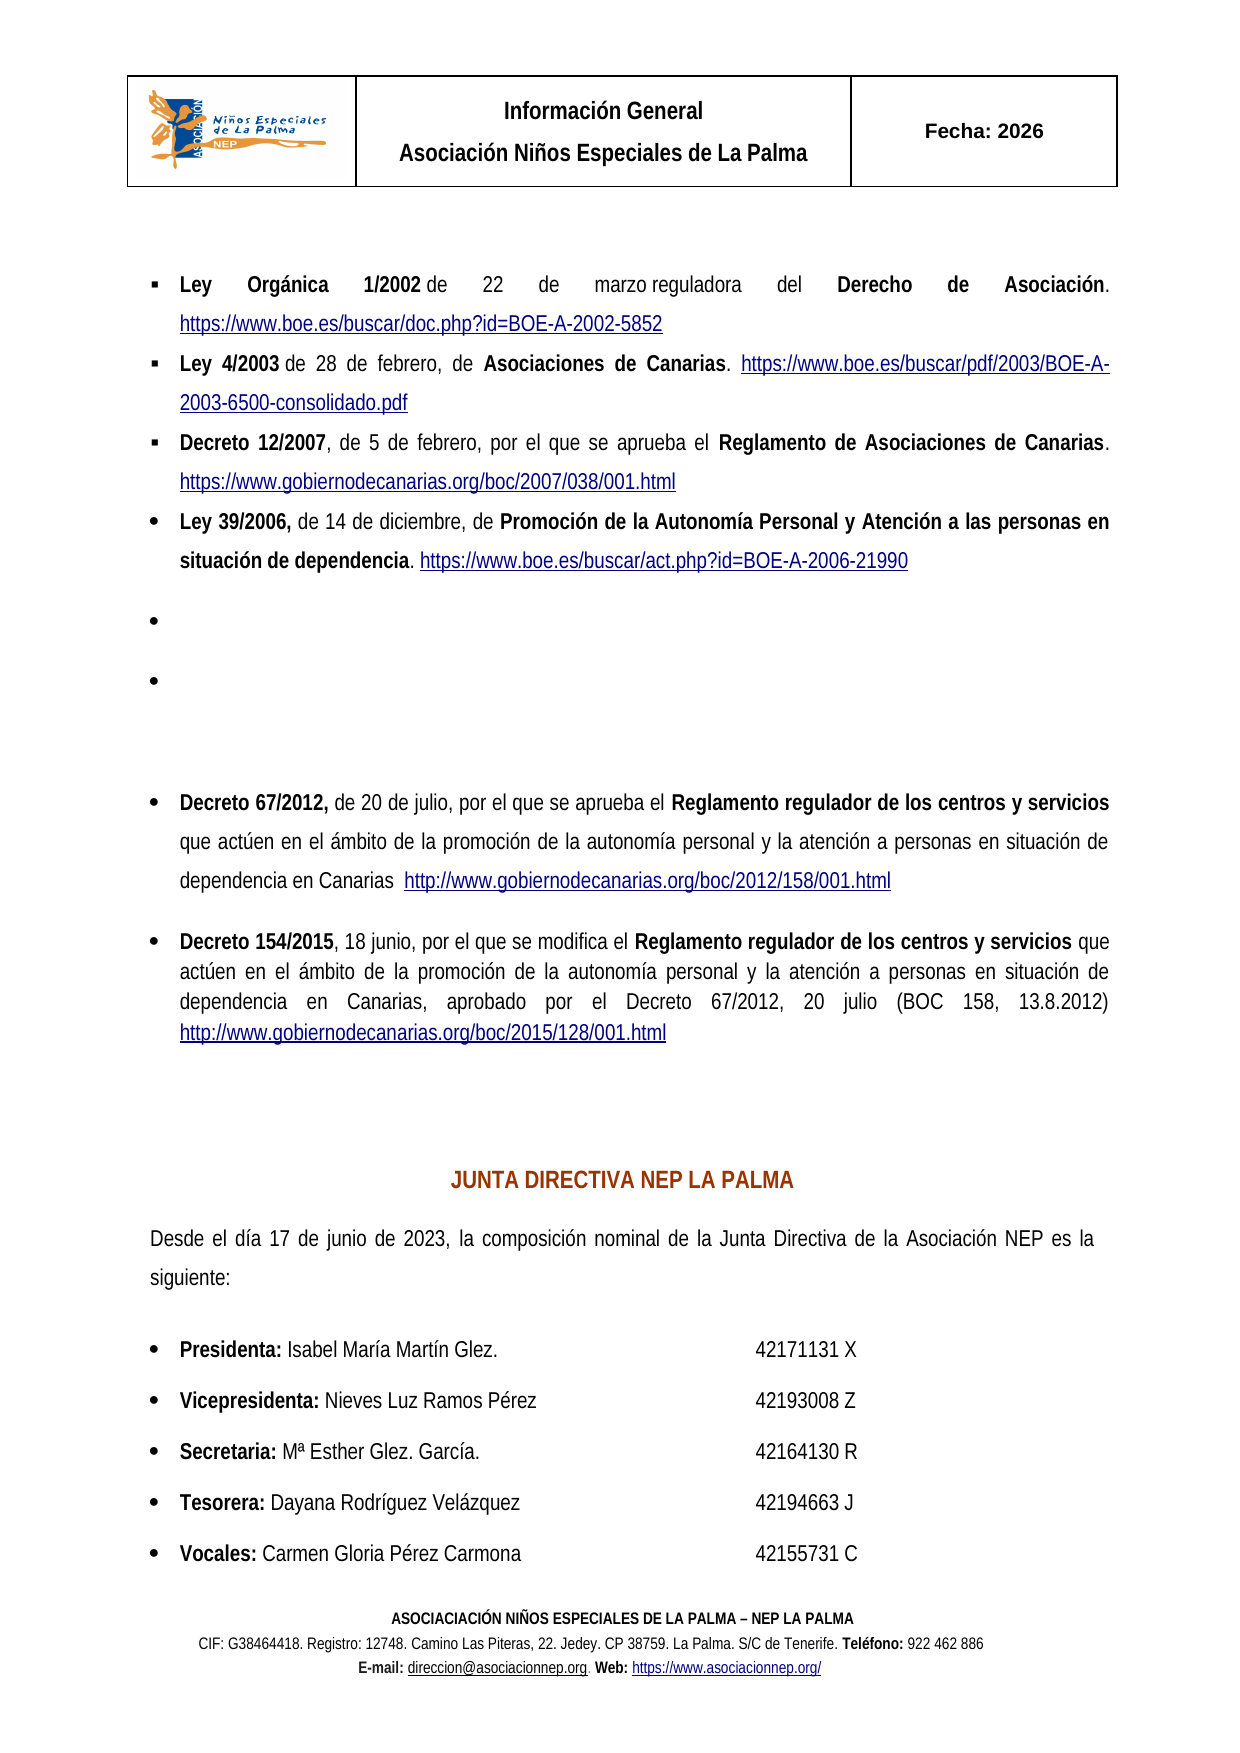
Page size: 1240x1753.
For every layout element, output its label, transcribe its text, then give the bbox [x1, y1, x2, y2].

list Presidenta: Isabel María Martín Glez. 42171131 X [150, 1336, 1034, 1362]
list Ley 4/2003 de 28 de febrero, de Asociaciones de Canarias. https://www.boe.es/buscar/pdf/2003/BOE-A-2003-6500-consolidado.pdf [150, 350, 1110, 416]
list Secretaria: Mª Esther Glez. García. 42164130 R [150, 1438, 1034, 1464]
list Tesorera: Dayana Rodríguez Velázquez 42194663 J [150, 1489, 1034, 1516]
text Desde el día 17 de junio de 2023, la composición nominal de la Junta Directiva de la Asociación NEP es la siguiente: [150, 1224, 1095, 1290]
list Decreto 154/2015, 18 junio, por el que se modifica el Reglamento regulador de los centros y servicios que actúen en el ámbito de la promoción de la autonomía personal y la atención a personas en situación de dependencia en Canarias, aprobado por el Decreto 67/2012, 20 julio (BOC 158, 13.8.2012) http://www.gobiernodecanarias.org/boc/2015/128/001.html [150, 928, 1110, 1045]
subtitle JUNTA DIRECTIVA NEP LA PALMA [150, 1164, 1095, 1193]
list Ley Orgánica 1/2002 de 22 de marzo reguladora del Derecho de Asociación. https://www.boe.es/buscar/doc.php?id=BOE-A-2002-5852 [150, 271, 1110, 337]
list Vicepresidenta: Nieves Luz Ramos Pérez 42193008 Z [150, 1387, 1034, 1413]
list Ley 39/2006, de 14 de diciembre, de Promoción de la Autonomía Personal y Atención a las personas en situación de dependencia. https://www.boe.es/buscar/act.php?id=BOE-A-2006-21990 [150, 508, 1110, 574]
list Decreto 67/2012, de 20 de julio, por el que se aprueba el Reglamento regulador de los centros y servicios que actúen en el ámbito de la promoción de la autonomía personal y la atención a personas en situación de dependencia en Canarias http://www.gobiernodecanarias.org/boc/2012/158/001.html [150, 788, 1110, 894]
list Vocales: Carmen Gloria Pérez Carmona 42155731 C [150, 1540, 1034, 1567]
list Decreto 12/2007, de 5 de febrero, por el que se aprueba el Reglamento de Asociaciones de Canarias. https://www.gobiernodecanarias.org/boc/2007/038/001.html [150, 429, 1110, 495]
